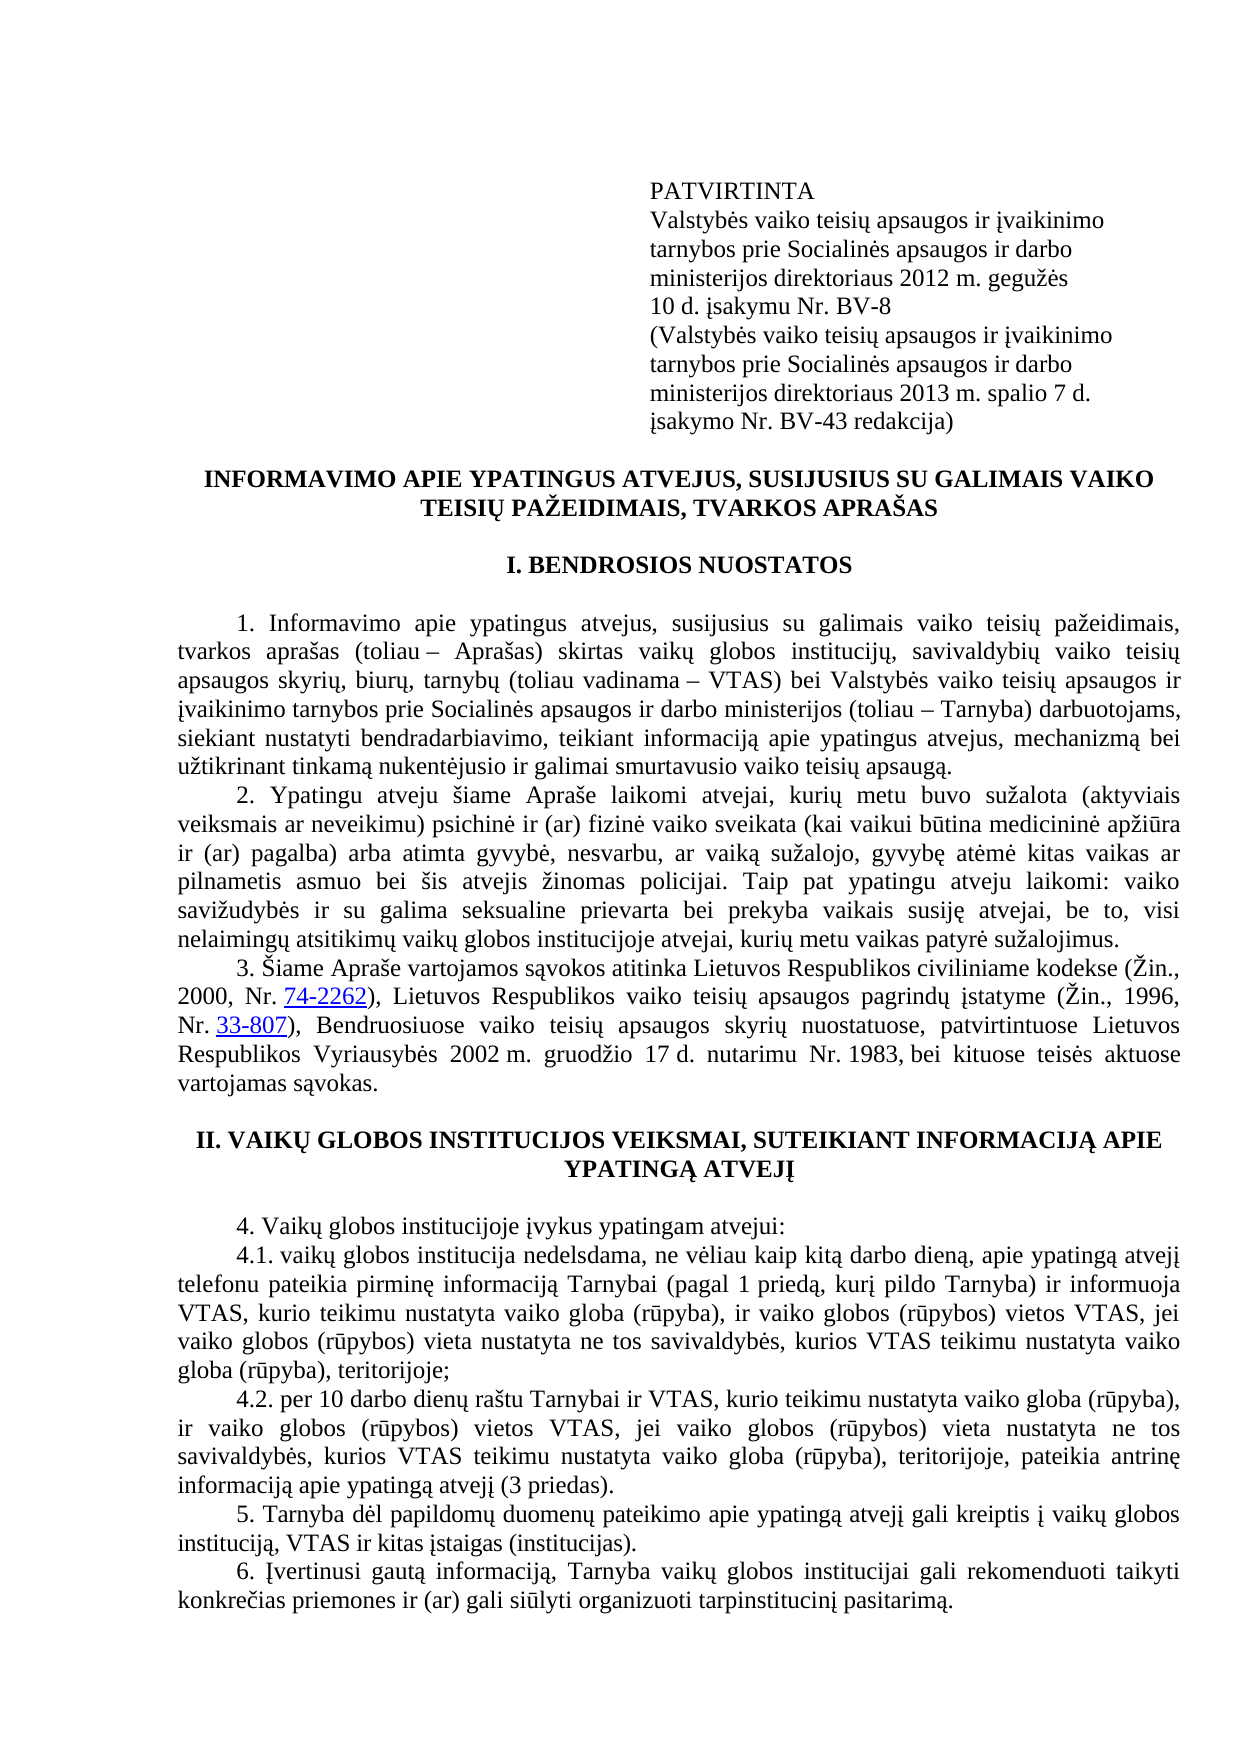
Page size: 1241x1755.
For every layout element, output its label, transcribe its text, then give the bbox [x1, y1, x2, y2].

text 4.1. vaikų globos institucija nedelsdama, ne vėliau kaip kitą darbo dieną, apie ypatingą atvejį telefonu pateikia pirminę informaciją Tarnybai (pagal 1 priedą, kurį pildo Tarnyba) ir informuoja VTAS, kurio teikimu nustatyta vaiko globa (rūpyba), ir vaiko globos (rūpybos) vietos VTAS, jei vaiko globos (rūpybos) vieta nustatyta ne tos savivaldybės, kurios VTAS teikimu nustatyta vaiko globa (rūpyba), teritorijoje; [177, 1240, 1181, 1384]
text 2. Ypatingu atveju šiame Apraše laikomi atvejai, kurių metu buvo sužalota (aktyviais veiksmais ar neveikimu) psichinė ir (ar) fizinė vaiko sveikata (kai vaikui būtina medicininė apžiūra ir (ar) pagalba) arba atimta gyvybė, nesvarbu, ar vaiką sužalojo, gyvybę atėmė kitas vaikas ar pilnametis asmuo bei šis atvejis žinomas policijai. Taip pat ypatingu atveju laikomi: vaiko savižudybės ir su galima seksualine prievarta bei prekyba vaikais susiję atvejai, be to, visi nelaimingų atsitikimų vaikų globos institucijoje atvejai, kurių metu vaikas patyrė sužalojimus. [177, 780, 1181, 953]
text 4. Vaikų globos institucijoje įvykus ypatingam atvejui: [177, 1211, 1181, 1240]
text PATVIRTINTA [649, 176, 1181, 205]
text ministerijos direktoriaus 2013 m. spalio 7 d. [649, 378, 1181, 406]
text 4.2. per 10 darbo dienų raštu Tarnybai ir VTAS, kurio teikimu nustatyta vaiko globa (rūpyba), ir vaiko globos (rūpybos) vietos VTAS, jei vaiko globos (rūpybos) vieta nustatyta ne tos savivaldybės, kurios VTAS teikimu nustatyta vaiko globa (rūpyba), teritorijoje, pateikia antrinę informaciją apie ypatingą atvejį (3 priedas). [177, 1384, 1181, 1499]
text 10 d. įsakymu Nr. BV-8 [649, 291, 1181, 320]
text 1. Informavimo apie ypatingus atvejus, susijusius su galimais vaiko teisių pažeidimais, tvarkos aprašas (toliau – Aprašas) skirtas vaikų globos institucijų, savivaldybių vaiko teisių apsaugos skyrių, biurų, tarnybų (toliau vadinama – VTAS) bei Valstybės vaiko teisių apsaugos ir įvaikinimo tarnybos prie Socialinės apsaugos ir darbo ministerijos (toliau – Tarnyba) darbuotojams, siekiant nustatyti bendradarbiavimo, teikiant informaciją apie ypatingus atvejus, mechanizmą bei užtikrinant tinkamą nukentėjusio ir galimai smurtavusio vaiko teisių apsaugą. [177, 608, 1181, 780]
text ministerijos direktoriaus 2012 m. gegužės [649, 263, 1181, 291]
text 3. Šiame Apraše vartojamos sąvokos atitinka Lietuvos Respublikos civiliniame kodekse (Žin., 2000, Nr. 74-2262), Lietuvos Respublikos vaiko teisių apsaugos pagrindų įstatyme (Žin., 1996, Nr. 33-807), Bendruosiuose vaiko teisių apsaugos skyrių nuostatuose, patvirtintuose Lietuvos Respublikos Vyriausybės 2002 m. gruodžio 17 d. nutarimu Nr. 1983, bei kituose teisės aktuose vartojamas sąvokas. [177, 953, 1181, 1096]
text tarnybos prie Socialinės apsaugos ir darbo [649, 234, 1181, 263]
text 6. Įvertinusi gautą informaciją, Tarnyba vaikų globos institucijai gali rekomenduoti taikyti konkrečias priemones ir (ar) gali siūlyti organizuoti tarpinstitucinį pasitarimą. [177, 1556, 1181, 1614]
text (Valstybės vaiko teisių apsaugos ir įvaikinimo [649, 320, 1181, 349]
text II. VAIKŲ GLOBOS INSTITUCIJOS VEIKSMAI, SUTEIKIANT INFORMACIJĄ APIE YPATINGĄ ATVEJĮ [177, 1125, 1181, 1183]
text 5. Tarnyba dėl papildomų duomenų pateikimo apie ypatingą atvejį gali kreiptis į vaikų globos instituciją, VTAS ir kitas įstaigas (institucijas). [177, 1499, 1181, 1556]
text INFORMAVIMO APIE YPATINGUS ATVEJUS, SUSIJUSIUS SU GALIMAIS VAIKO TEISIŲ PAŽEIDIMAIS, TVARKOS APRAŠAS [177, 464, 1181, 521]
text įsakymo Nr. BV-43 redakcija) [649, 406, 1181, 435]
text I. BENDROSIOS NUOSTATOS [177, 550, 1181, 579]
text Valstybės vaiko teisių apsaugos ir įvaikinimo [649, 205, 1181, 234]
text tarnybos prie Socialinės apsaugos ir darbo [649, 349, 1181, 378]
